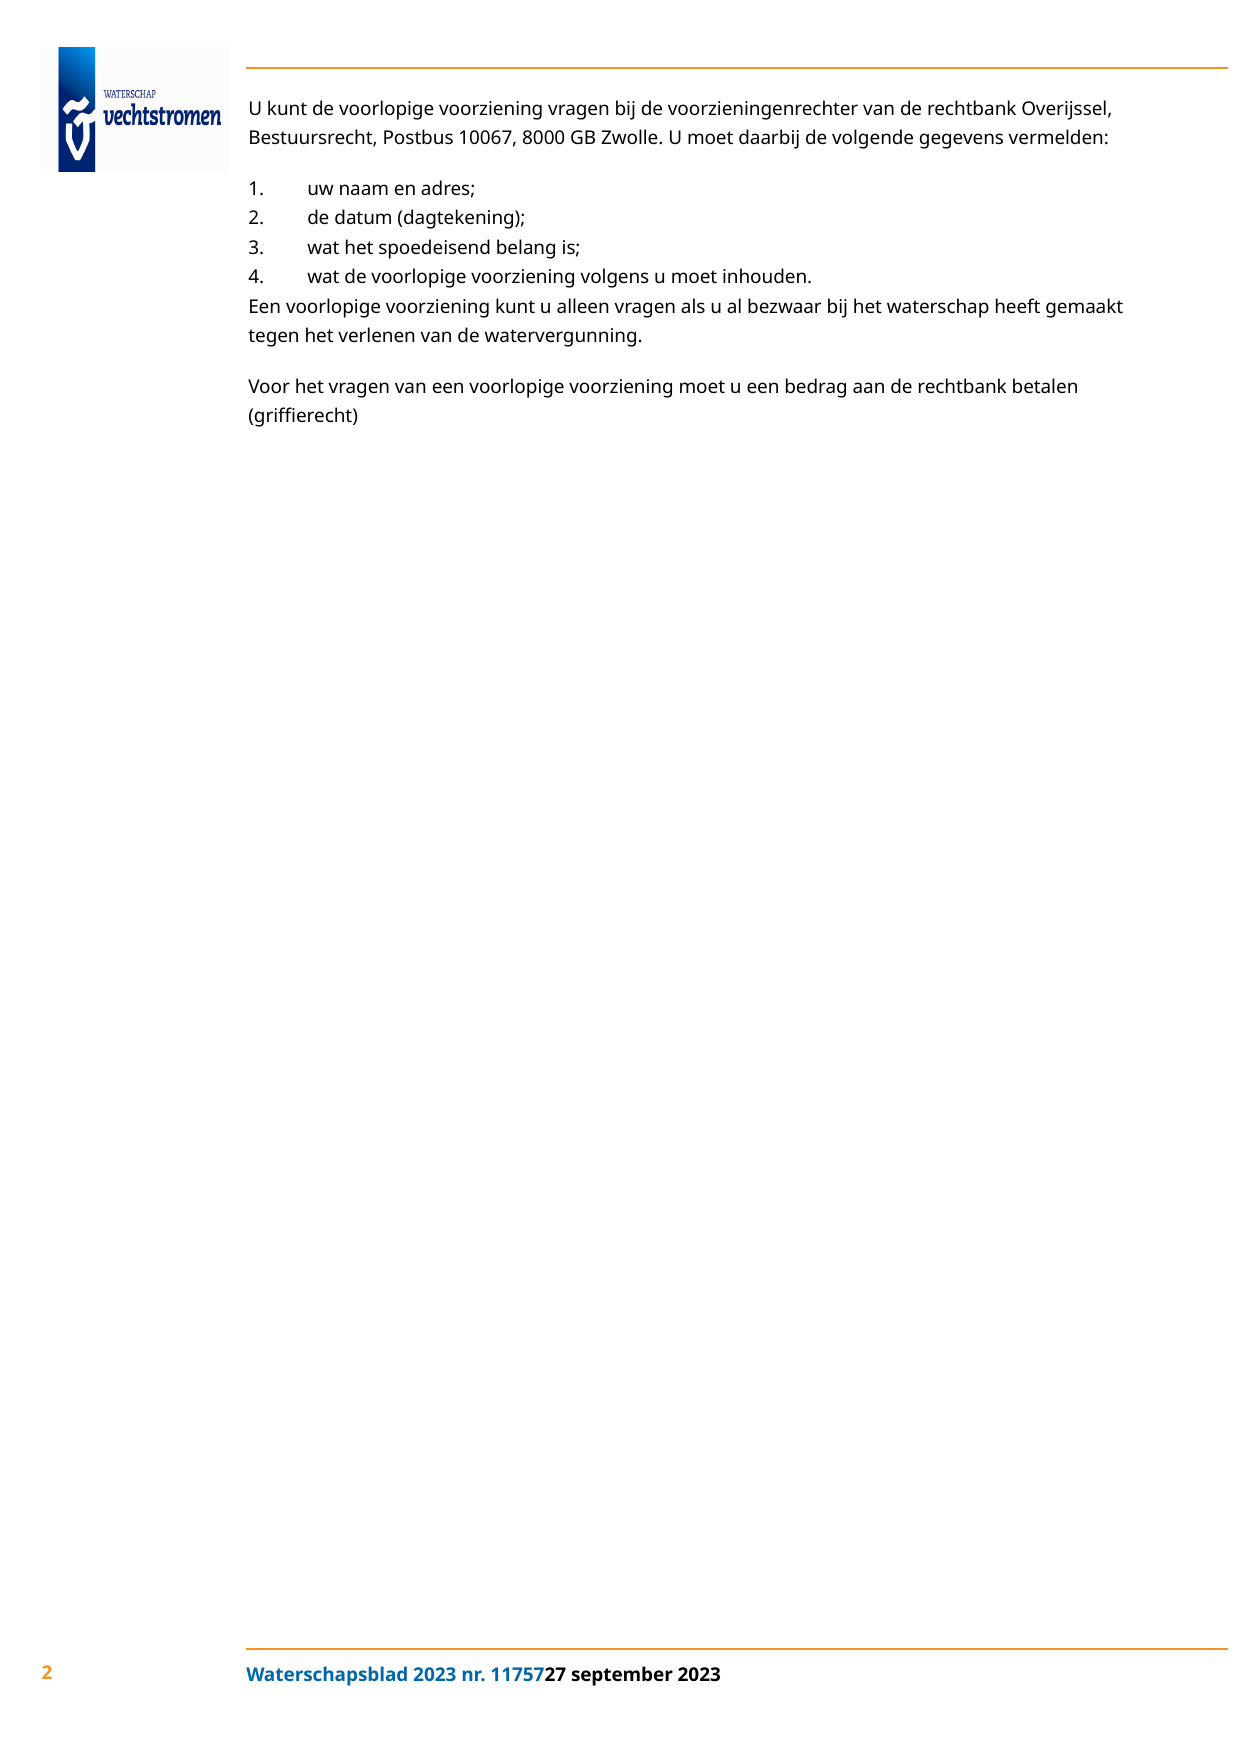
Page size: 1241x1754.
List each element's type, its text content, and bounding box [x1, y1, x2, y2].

list wat het spoedeisend belang is; [248, 234, 1152, 260]
list de datum (dagtekening); [248, 204, 1152, 230]
text U kunt de voorlopige voorziening vragen bij de voorzieningenrechter van de rechtbank Overijssel, Bestuursrecht, Postbus 10067, 8000 GB Zwolle. U moet daarbij de volgende gegevens vermelden: [248, 95, 1152, 150]
text Een voorlopige voorziening kunt u alleen vragen als u al bezwaar bij het waterschap heeft gemaakt tegen het verlenen van de watervergunning. [248, 293, 1152, 348]
text Voor het vragen van een voorlopige voorziening moet u een bedrag aan de rechtbank betalen (griffierecht) [248, 373, 1152, 428]
picture [41, 47, 231, 172]
list uw naam en adres; [248, 175, 1152, 201]
list wat de voorlopige voorziening volgens u moet inhouden. [248, 263, 1152, 289]
